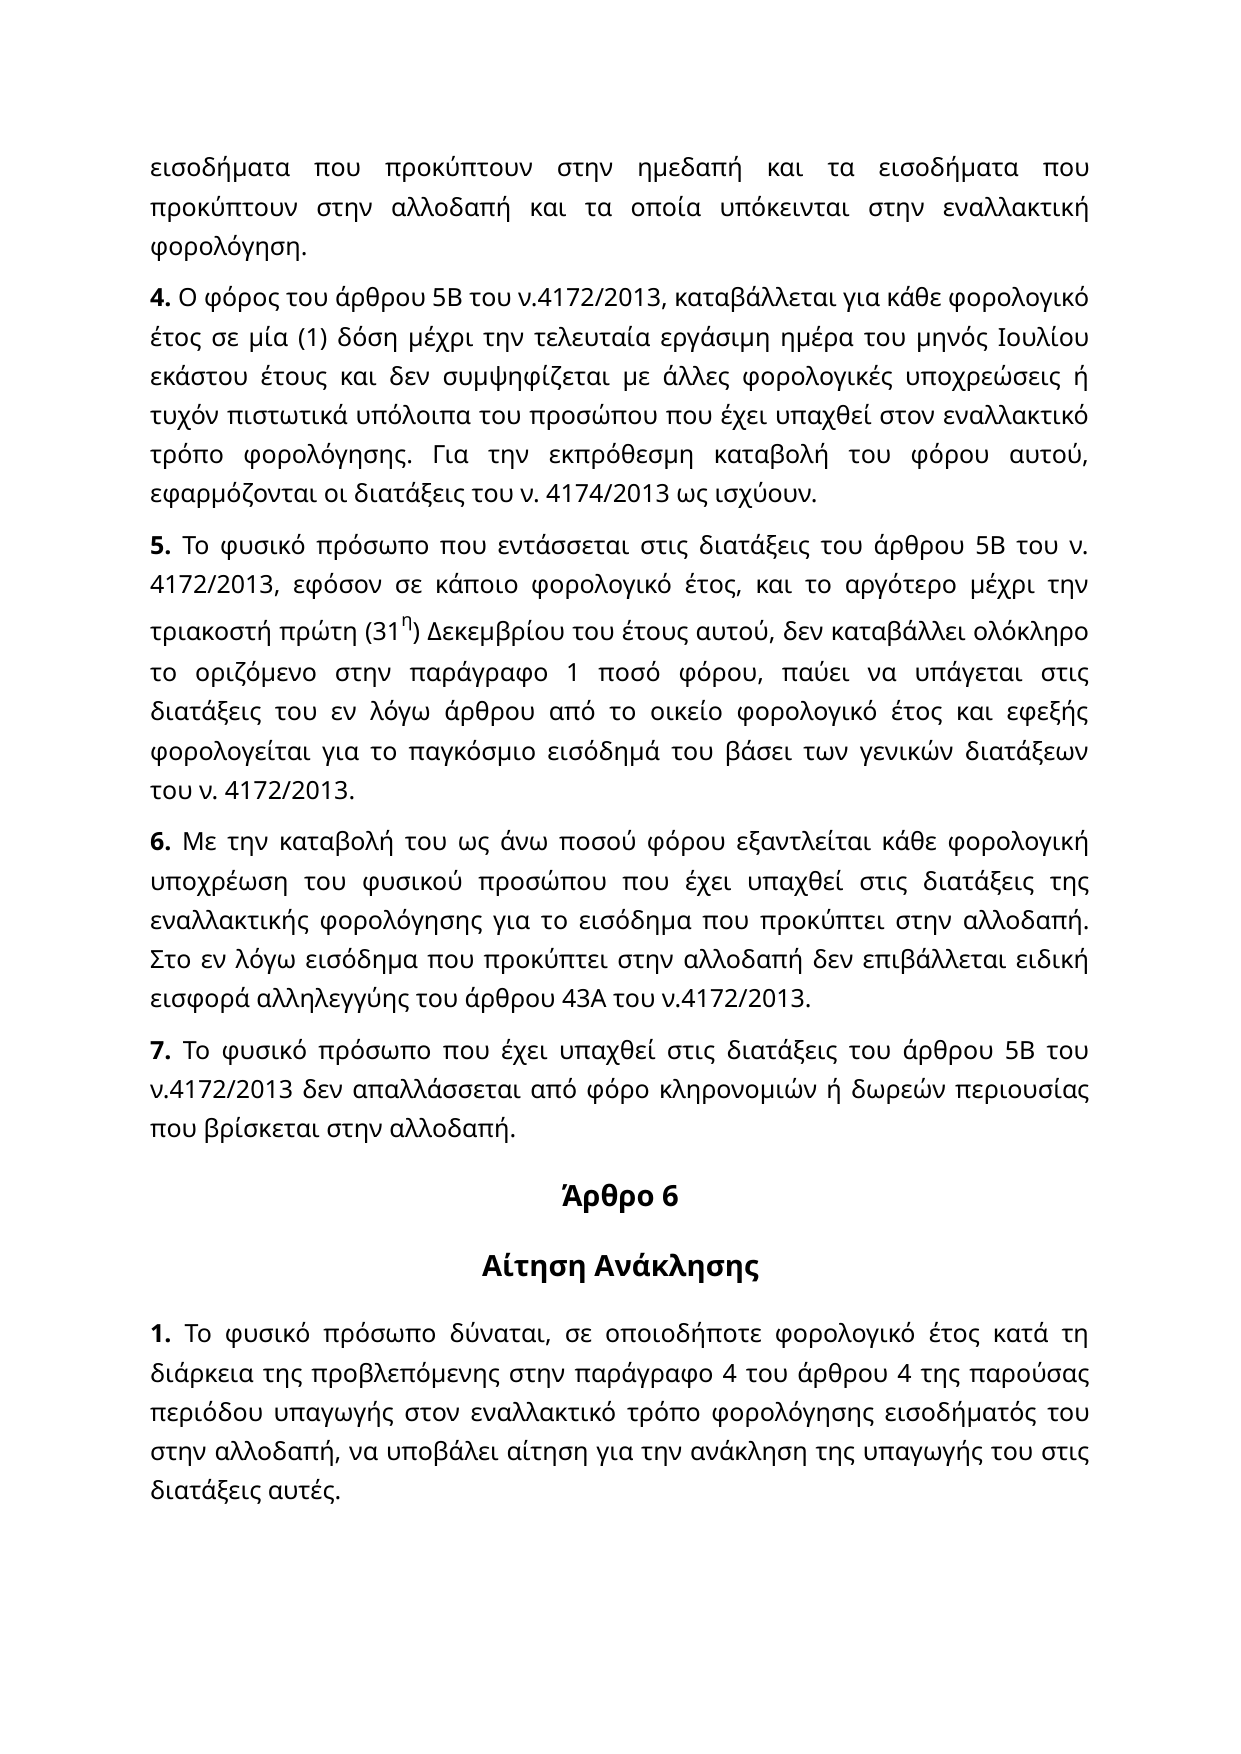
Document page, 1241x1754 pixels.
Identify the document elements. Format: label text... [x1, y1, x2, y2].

subtitle Άρθρο 6 [150, 1175, 1090, 1214]
text 4. Ο φόρος του άρθρου 5Β του ν.4172/2013, καταβάλλεται για κάθε φορολογικό έτος σε μία (1) δόση μέχρι την τελευταία εργάσιμη ημέρα του μηνός Ιουλίου εκάστου έτους και δεν συμψηφίζεται με άλλες φορολογικές υποχρεώσεις ή τυχόν πιστωτικά υπόλοιπα του προσώπου που έχει υπαχθεί στον εναλλακτικό τρόπο φορολόγησης. Για την εκπρόθεσμη καταβολή του φόρου αυτού, εφαρμόζονται οι διατάξεις του ν. 4174/2013 ως ισχύουν. [150, 280, 1090, 510]
text 7. Το φυσικό πρόσωπο που έχει υπαχθεί στις διατάξεις του άρθρου 5Β του ν.4172/2013 δεν απαλλάσσεται από φόρο κληρονομιών ή δωρεών περιουσίας που βρίσκεται στην αλλοδαπή. [150, 1032, 1090, 1145]
text 6. Με την καταβολή του ως άνω ποσού φόρου εξαντλείται κάθε φορολογική υποχρέωση του φυσικού προσώπου που έχει υπαχθεί στις διατάξεις της εναλλακτικής φορολόγησης για το εισόδημα που προκύπτει στην αλλοδαπή. Στο εν λόγω εισόδημα που προκύπτει στην αλλοδαπή δεν επιβάλλεται ειδική εισφορά αλληλεγγύης του άρθρου 43Α του ν.4172/2013. [150, 824, 1090, 1015]
text 5. Το φυσικό πρόσωπο που εντάσσεται στις διατάξεις του άρθρου 5Β του ν. 4172/2013, εφόσον σε κάποιο φορολογικό έτος, και το αργότερο μέχρι την τριακοστή πρώτη (31η) Δεκεμβρίου του έτους αυτού, δεν καταβάλλει ολόκληρο το οριζόμενο στην παράγραφο 1 ποσό φόρου, παύει να υπάγεται στις διατάξεις του εν λόγω άρθρου από το οικείο φορολογικό έτος και εφεξής φορολογείται για το παγκόσμιο εισόδημά του βάσει των γενικών διατάξεων του ν. 4172/2013. [150, 527, 1090, 806]
subtitle Αίτηση Ανάκλησης [150, 1245, 1090, 1285]
text εισοδήματα που προκύπτουν στην ημεδαπή και τα εισοδήματα που προκύπτουν στην αλλοδαπή και τα οποία υπόκεινται στην εναλλακτική φορολόγηση. [150, 150, 1090, 262]
text 1. Το φυσικό πρόσωπο δύναται, σε οποιοδήποτε φορολογικό έτος κατά τη διάρκεια της προβλεπόμενης στην παράγραφο 4 του άρθρου 4 της παρούσας περιόδου υπαγωγής στον εναλλακτικό τρόπο φορολόγησης εισοδήματός του στην αλλοδαπή, να υποβάλει αίτηση για την ανάκληση της υπαγωγής του στις διατάξεις αυτές. [150, 1316, 1090, 1507]
